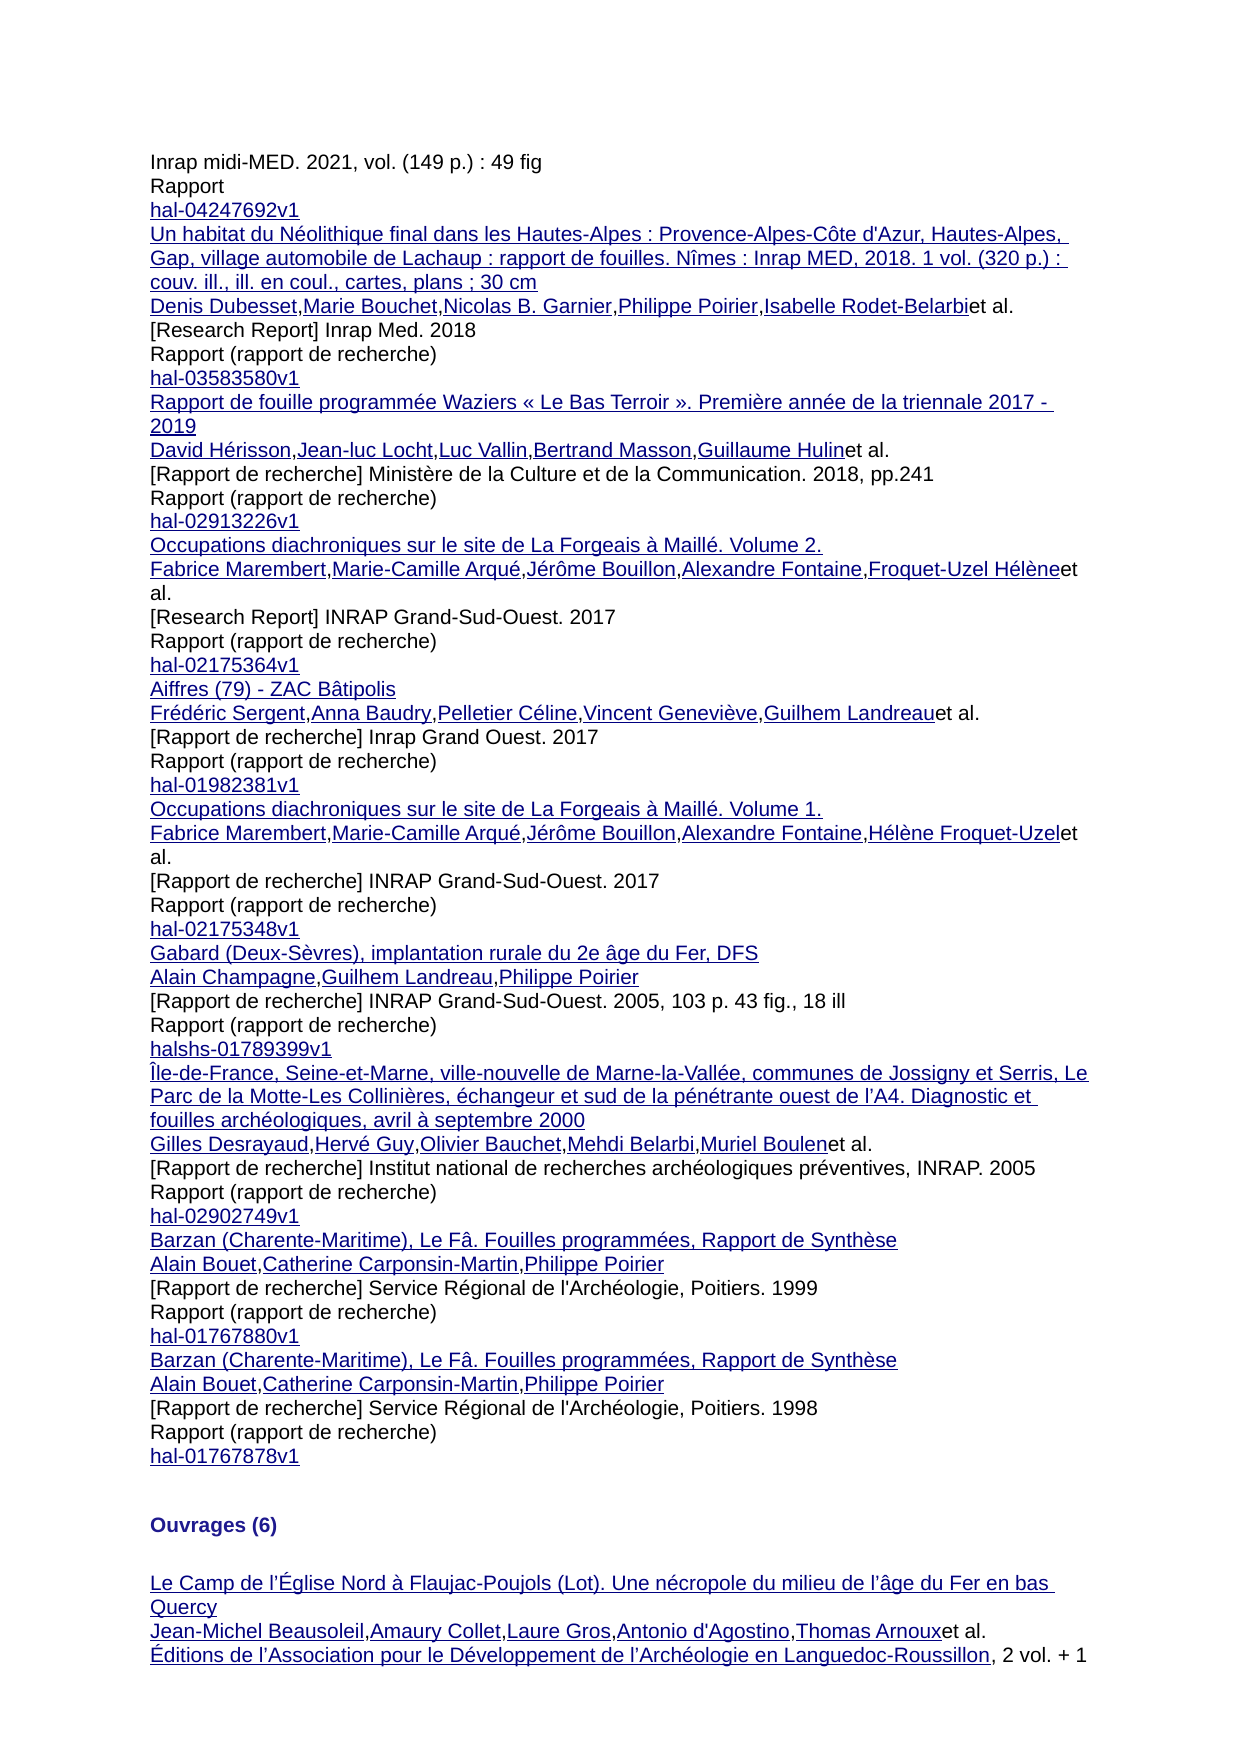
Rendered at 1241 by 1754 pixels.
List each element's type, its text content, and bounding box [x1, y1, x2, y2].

table_cell Un habitat du Néolithique final dans les Hautes-Alpes : Provence-Alpes-Côte d'Azur, Hautes-Alpes, Gap, village automobile de Lachaup : rapport de fouilles. Nîmes : Inrap MED, 2018. 1 vol. (320 p.) : couv. ill., ill. en coul., cartes, plans ; 30 cm Denis Dubesset,Marie Bouchet,Nicolas B. Garnier,Philippe Poirier,Isabelle Rodet-Belarbiet al. [Research Report] Inrap Med. 2018 Rapport (rapport de recherche) hal-03583580v1 [150, 222, 1090, 389]
table_cell Rapport de fouille programmée Waziers « Le Bas Terroir ». Première année de la triennale 2017 - 2019 David Hérisson,Jean‑luc Locht,Luc Vallin,Bertrand Masson,Guillaume Hulinet al. [Rapport de recherche] Ministère de la Culture et de la Communication. 2018, pp.241 Rapport (rapport de recherche) hal-02913226v1 [150, 390, 1090, 533]
table_cell Inrap midi-MED. 2021, vol. (149 p.) : 49 fig Rapport hal-04247692v1 [150, 150, 1090, 222]
table_header Le Camp de l’Église Nord à Flaujac-Poujols (Lot). Une nécropole du milieu de l’âge du Fer en bas Quercy Jean-Michel Beausoleil,Amaury Collet,Laure Gros,Antonio d'Agostino,Thomas Arnouxet al. Éditions de l’Association pour le Développement de l’Archéologie en Languedoc-Roussillon, 2 vol. + 1 [150, 1571, 1090, 1667]
table_cell Occupations diachroniques sur le site de La Forgeais à Maillé. Volume 1. Fabrice Marembert,Marie-Camille Arqué,Jérôme Bouillon,Alexandre Fontaine,Hélène Froquet-Uzelet al. [Rapport de recherche] INRAP Grand-Sud-Ouest. 2017 Rapport (rapport de recherche) hal-02175348v1 [150, 797, 1090, 941]
table_cell Gabard (Deux-Sèvres), implantation rurale du 2e âge du Fer, DFS Alain Champagne,Guilhem Landreau,Philippe Poirier [Rapport de recherche] INRAP Grand-Sud-Ouest. 2005, 103 p. 43 fig., 18 ill Rapport (rapport de recherche) halshs-01789399v1 [150, 941, 1090, 1060]
subtitle Ouvrages (6) [150, 1512, 1090, 1536]
table_cell Île-de-France, Seine-et-Marne, ville-nouvelle de Marne-la-Vallée, communes de Jossigny et Serris, Le Parc de la Motte-Les Collinières, échangeur et sud de la pénétrante ouest de l’A4. Diagnostic et fouilles archéologiques, avril à septembre 2000 Gilles Desrayaud,Hervé Guy,Olivier Bauchet,Mehdi Belarbi,Muriel Boulenet al. [Rapport de recherche] Institut national de recherches archéologiques préventives, INRAP. 2005 Rapport (rapport de recherche) hal-02902749v1 [150, 1060, 1090, 1228]
table_cell Barzan (Charente-Maritime), Le Fâ. Fouilles programmées, Rapport de Synthèse Alain Bouet,Catherine Carponsin-Martin,Philippe Poirier [Rapport de recherche] Service Régional de l'Archéologie, Poitiers. 1999 Rapport (rapport de recherche) hal-01767880v1 [150, 1228, 1090, 1348]
table_cell Occupations diachroniques sur le site de La Forgeais à Maillé. Volume 2. Fabrice Marembert,Marie-Camille Arqué,Jérôme Bouillon,Alexandre Fontaine,Froquet-Uzel Hélèneet al. [Research Report] INRAP Grand-Sud-Ouest. 2017 Rapport (rapport de recherche) hal-02175364v1 [150, 533, 1090, 677]
table_cell Barzan (Charente-Maritime), Le Fâ. Fouilles programmées, Rapport de Synthèse Alain Bouet,Catherine Carponsin-Martin,Philippe Poirier [Rapport de recherche] Service Régional de l'Archéologie, Poitiers. 1998 Rapport (rapport de recherche) hal-01767878v1 [150, 1348, 1090, 1468]
table_cell Aiffres (79) - ZAC Bâtipolis Frédéric Sergent,Anna Baudry,Pelletier Céline,Vincent Geneviève,Guilhem Landreauet al. [Rapport de recherche] Inrap Grand Ouest. 2017 Rapport (rapport de recherche) hal-01982381v1 [150, 677, 1090, 797]
